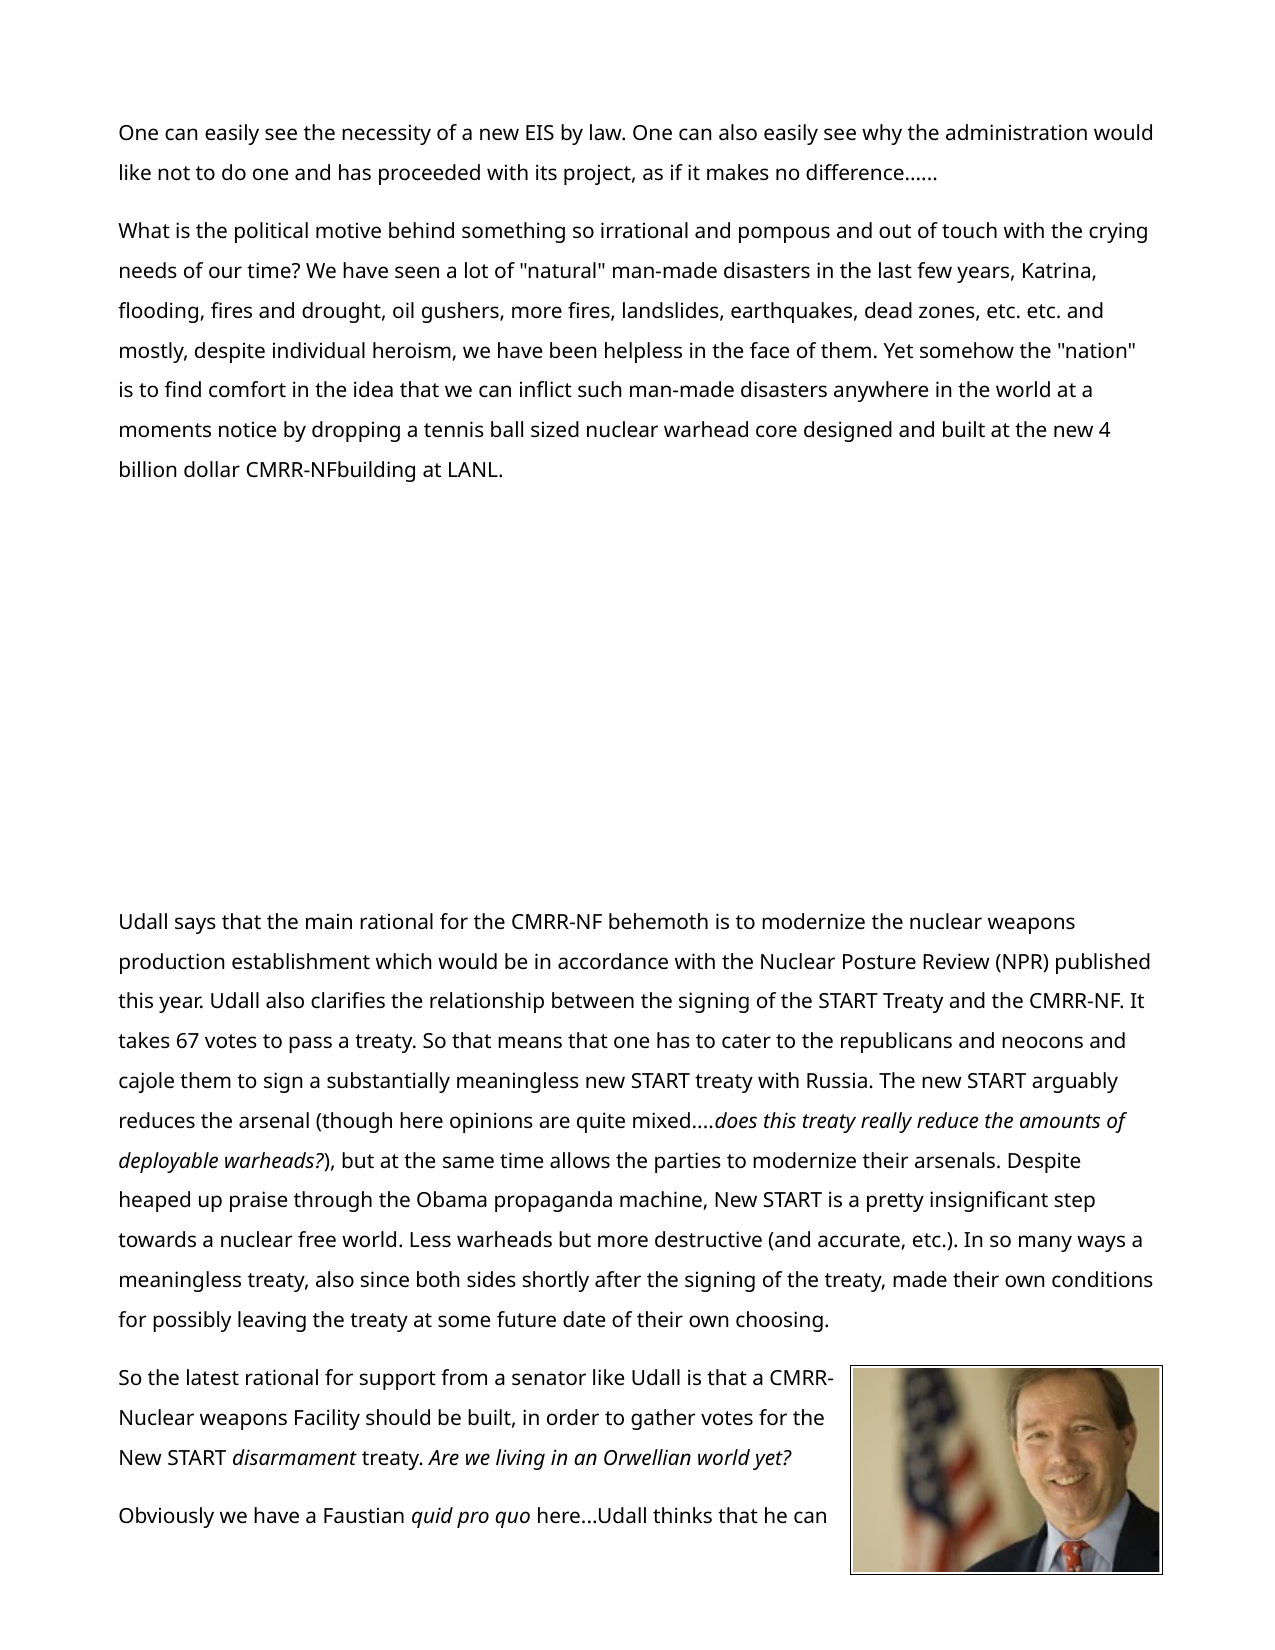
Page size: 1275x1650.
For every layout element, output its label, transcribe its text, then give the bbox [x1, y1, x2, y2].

text What is the political motive behind something so irrational and pompous and out of touch with the crying needs of our time? We have seen a lot of "natural" man-made disasters in the last few years, Katrina, flooding, fires and drought, oil gushers, more fires, landslides, earthquakes, dead zones, etc. etc. and mostly, despite individual heroism, we have been helpless in the face of them. Yet somehow the "nation" is to find comfort in the idea that we can inflict such man-made disasters anywhere in the world at a moments notice by dropping a tennis ball sized nuclear warhead core designed and built at the new 4 billion dollar CMRR-NFbuilding at LANL. [118, 216, 1157, 484]
text One can easily see the necessity of a new EIS by law. One can also easily see why the administration would like not to do one and has proceeded with its project, as if it makes no difference...... [118, 118, 1157, 186]
text Obviously we have a Faustian quid pro quo here...Udall thinks that he can [118, 1502, 850, 1530]
text So the latest rational for support from a senator like Udall is that a CMRR-Nuclear weapons Facility should be built, in order to gather votes for the New START disarmament treaty. Are we living in an Orwellian world yet? [118, 1363, 1157, 1472]
text Udall says that the main rational for the CMRR-NF behemoth is to modernize the nuclear weapons production establishment which would be in accordance with the Nuclear Posture Review (NPR) published this year. Udall also clarifies the relationship between the signing of the START Treaty and the CMRR-NF. It takes 67 votes to pass a treaty. So that means that one has to cater to the republicans and neocons and cajole them to sign a substantially meaningless new START treaty with Russia. The new START arguably reduces the arsenal (though here opinions are quite mixed....does this treaty really reduce the amounts of deployable warheads?), but at the same time allows the parties to modernize their arsenals. Despite heaped up praise through the Obama propaganda machine, New START is a pretty insignificant step towards a nuclear free world. Less warheads but more destructive (and accurate, etc.). In so many ways a meaningless treaty, also since both sides shortly after the signing of the treaty, made their own conditions for possibly leaving the treaty at some future date of their own choosing. [118, 907, 1157, 1333]
picture [853, 1368, 1160, 1572]
